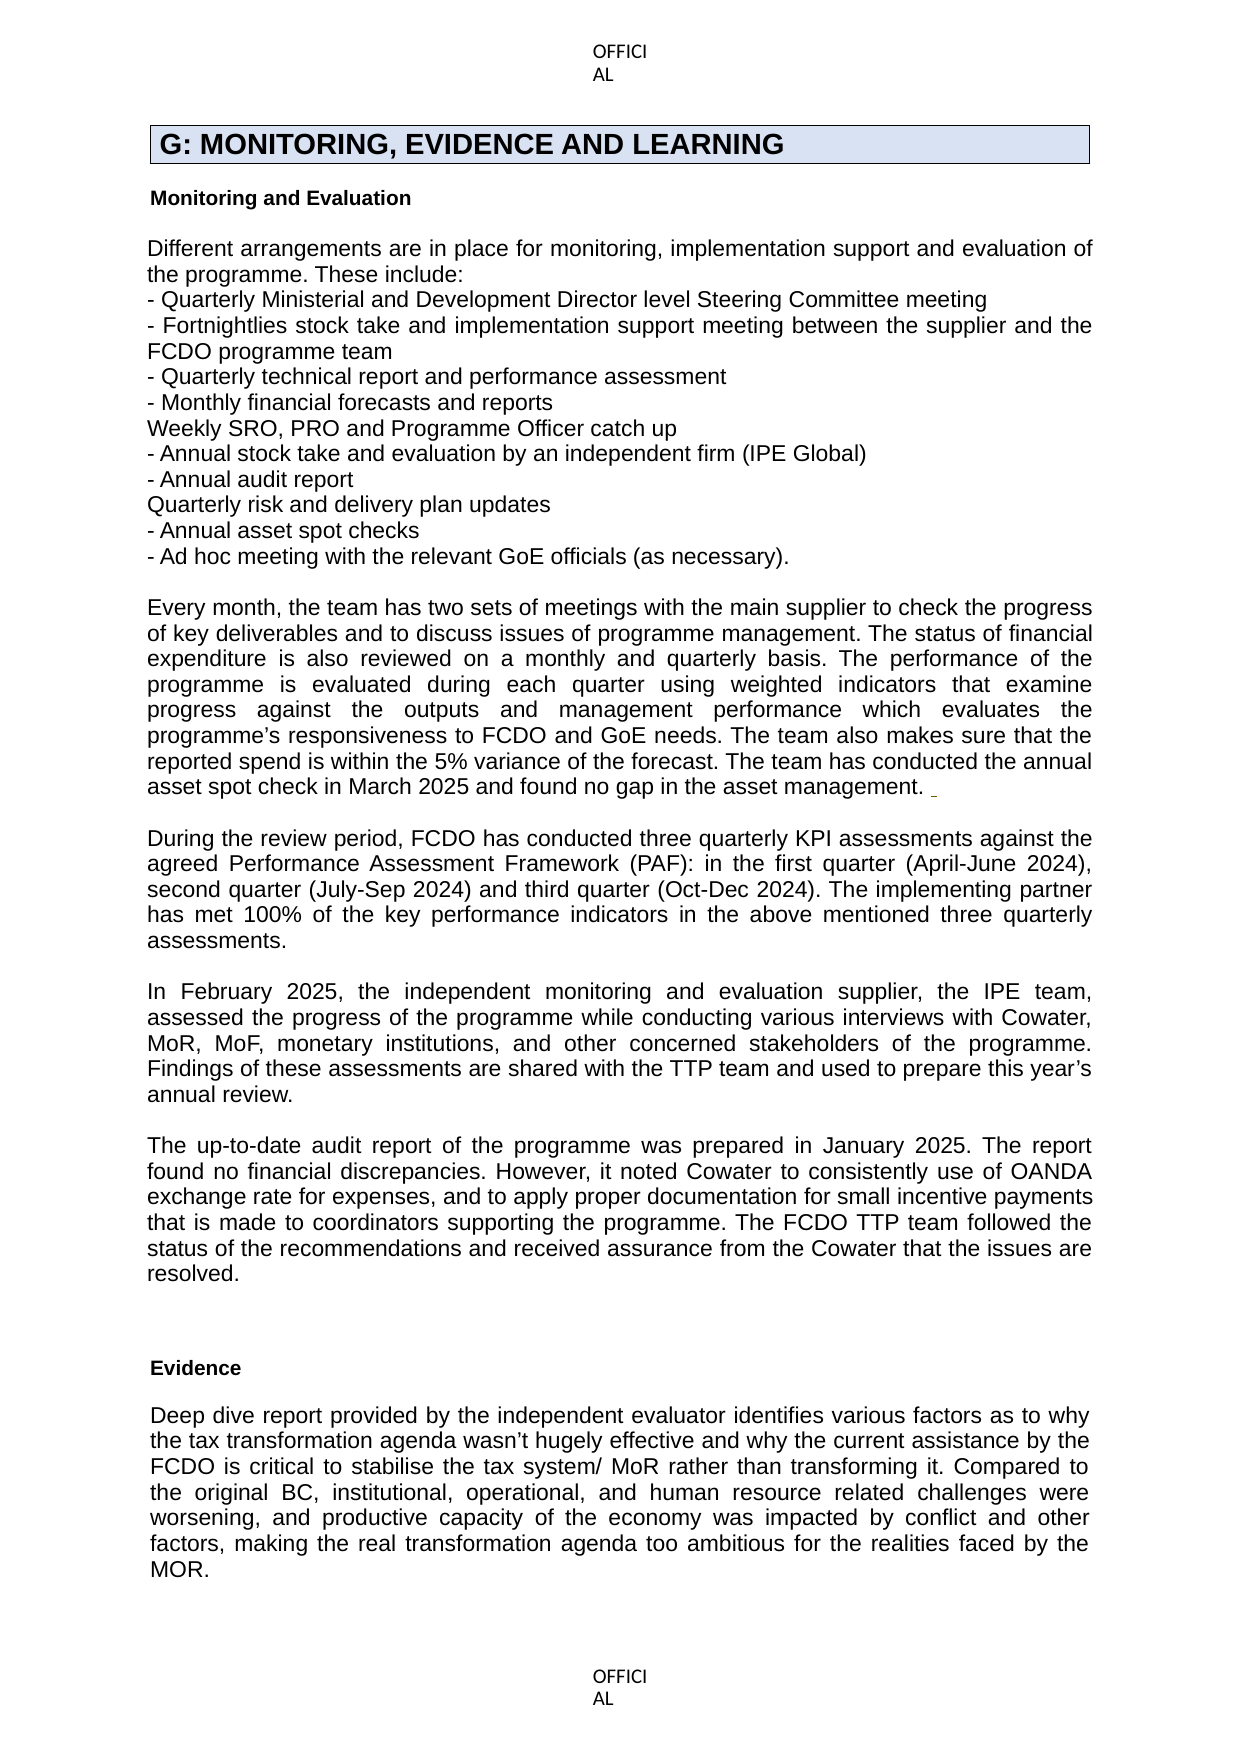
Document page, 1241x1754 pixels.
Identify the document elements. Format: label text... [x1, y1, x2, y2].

text - Ad hoc meeting with the relevant GoE officials (as necessary). [147, 543, 1093, 569]
text G: MONITORING, EVIDENCE AND LEARNING [151, 126, 1089, 163]
text Every month, the team has two sets of meetings with the main supplier to check the progress of key deliverables and to discuss issues of programme management. The status of financial expenditure is also reviewed on a monthly and quarterly basis. The performance of the programme is evaluated during each quarter using weighted indicators that examine progress against the outputs and management performance which evaluates the programme’s responsiveness to FCDO and GoE needs. The team also makes sure that the reported spend is within the 5% variance of the forecast. The team has conducted the annual asset spot check in March 2025 and found no gap in the asset management. [147, 594, 1093, 799]
text In February 2025, the independent monitoring and evaluation supplier, the IPE team, assessed the progress of the programme while conducting various interviews with Cowater, MoR, MoF, monetary institutions, and other concerned stakeholders of the programme. Findings of these assessments are shared with the TTP team and used to prepare this year’s annual review. [147, 979, 1093, 1107]
text - Monthly financial forecasts and reports [147, 389, 1093, 415]
text - Quarterly Ministerial and Development Director level Steering Committee meeting [147, 287, 1093, 313]
text - Annual asset spot checks [147, 518, 1093, 543]
text Quarterly risk and delivery plan updates [147, 492, 1093, 518]
text - Annual audit report [147, 466, 1093, 492]
text Weekly SRO, PRO and Programme Officer catch up [147, 415, 1093, 441]
text Evidence [150, 1356, 1090, 1379]
text Monitoring and Evaluation [150, 187, 1090, 210]
text Deep dive report provided by the independent evaluator identifies various factors as to why the tax transformation agenda wasn’t hugely effective and why the current assistance by the FCDO is critical to stabilise the tax system/ MoR rather than transforming it. Compared to the original BC, institutional, operational, and human resource related challenges were worsening, and productive capacity of the economy was impacted by conflict and other factors, making the real transformation agenda too ambitious for the realities faced by the MOR. [150, 1403, 1090, 1582]
text - Quarterly technical report and performance assessment [147, 364, 1093, 389]
text - Fortnightlies stock take and implementation support meeting between the supplier and the FCDO programme team [147, 313, 1093, 364]
text During the review period, FCDO has conducted three quarterly KPI assessments against the agreed Performance Assessment Framework (PAF): in the first quarter (April-June 2024), second quarter (July-Sep 2024) and third quarter (Oct-Dec 2024). The implementing partner has met 100% of the key performance indicators in the above mentioned three quarterly assessments. [147, 825, 1093, 953]
text Different arrangements are in place for monitoring, implementation support and evaluation of the programme. These include: [147, 236, 1093, 287]
text - Annual stock take and evaluation by an independent firm (IPE Global) [147, 441, 1093, 466]
text The up-to-date audit report of the programme was prepared in January 2025. The report found no financial discrepancies. However, it noted Cowater to consistently use of OANDA exchange rate for expenses, and to apply proper documentation for small incentive payments that is made to coordinators supporting the programme. The FCDO TTP team followed the status of the recommendations and received assurance from the Cowater that the issues are resolved. [147, 1133, 1093, 1286]
